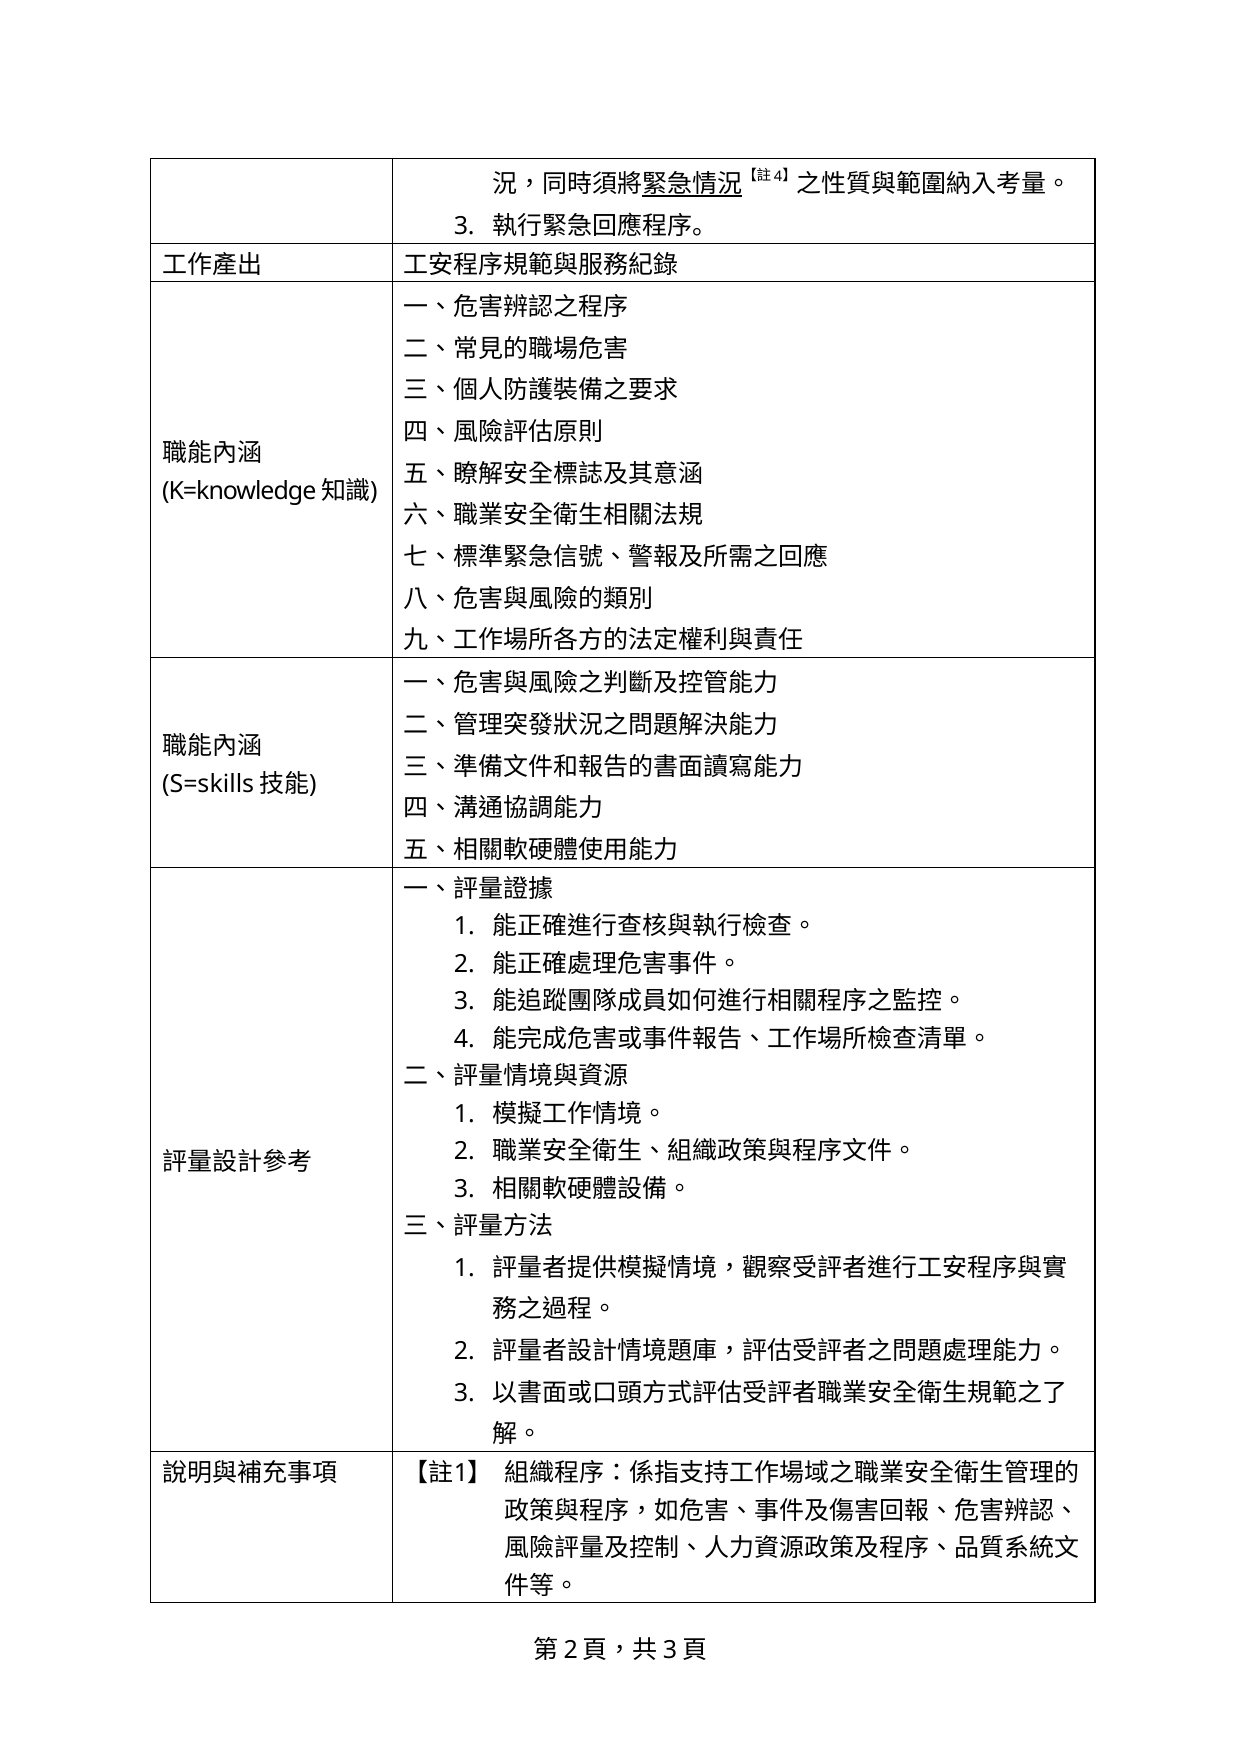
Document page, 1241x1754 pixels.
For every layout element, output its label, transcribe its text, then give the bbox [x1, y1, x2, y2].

table_cell 工作產出 [151, 244, 392, 281]
table_cell 職能內涵 (K=knowledge知識) [151, 282, 392, 657]
table_cell 職能內涵 (S=skills技能) [151, 658, 392, 867]
table_cell 一、評量證據 能正確進行查核與執行檢查。 能正確處理危害事件。 能追蹤團隊成員如何進行相關程序之監控。 能完成危害或事件報告、工作場所檢查清單。 二、評量情境與資源 模擬工作情境。 職業安全衛生、組織政策與程序文件。 相關軟硬體設備。 三、評量方法 評量者提供模擬情境，觀察受評者進行工安程序與實務之過程。 評量者設計情境題庫，評估受評者之問題處理能力。 以書面或口頭方式評估受評者職業安全衛生規範之了解。 [393, 868, 1094, 1451]
table_cell 說明與補充事項 [151, 1452, 392, 1602]
table_cell 工安程序規範與服務紀錄 [393, 244, 1094, 281]
table_cell 組織程序：係指支持工作場域之職業安全衛生管理的政策與程序，如危害、事件及傷害回報、危害辨認、風險評量及控制、人力資源政策及程序、品質系統文件等。 風險控制：於適用情況下，用以消除危害；或於不適用情況下，減少危害相關之風險裝置或方法。 緊急信號與警報：如機械失常警報、消防警報、撤離警報或廣播等。 緊急情況：任何需要立即採取行動作為之異常或突發事件，如嚴重傷害事件、需要撤離之事件、火災與爆炸、有害物質或化學物質潑濺、爆裂物或炸彈警報、維安警報、內部緊急情況、外部緊急情況及自然災害等。 [393, 1452, 1094, 1602]
table_cell 評量設計參考 [151, 868, 392, 1451]
table_cell 危害與風險之判斷及控管能力 管理突發狀況之問題解決能力 準備文件和報告的書面讀寫能力 溝通協調能力 相關軟硬體使用能力 [393, 658, 1094, 867]
table_cell 危害辨認之程序 常見的職場危害 個人防護裝備之要求 風險評估原則 瞭解安全標誌及其意涵 職業安全衛生相關法規 標準緊急信號、警報及所需之回應 危害與風險的類別 工作場所各方的法定權利與責任 [393, 282, 1094, 657]
table_cell 規劃並執行工作安全 配合職業安全衛生相關法規，進行工作規劃。 在工作規劃與工作流程中找出危害與風險之可能。 按照組織程序回報可能的風險。 按照組織政策與程序，回報事故與傷害。 於工作區域中進行職業安全衛生管理流程。 監控自身的壓力與疲勞程度，以確保具備安全及持續工作的能力。 協助他人安全工作 與他人及工作團隊成員分享安全工作之措施及工作程序的資訊。 檢查團隊成員或利害關係人的職業安全衛生實行狀況。 適切地提供指導與訓練給予工作團隊中的資淺成員，以協助他們安全地工作。 適切協助他人精準記錄事件，並根據組織程序完成相關之文件。 協助職業安全衛生的參與流程 根據組織程序【註1】提出工作場域有關職業安全衛生之問題。 協助工作會議、視察工作場域或其他相關活動。 提供工作團隊成員或其他利害關係人協助，以促進工作場域安全。 協助找出危害、進行風險評估及風險控制【註2】 於時限內進行風險控制，並回報以確認危害與缺失。 使用符合工作程序的檢核表，檢查職場之危害。 協助風險評估。 制定與實施控管措施。 參與及控管緊急情況 確認緊急信號與警報【註3】並做出適切回應。 根據組織程序採取初步行動，以控制或控管緊急狀況，同時須將緊急情況【註4】之性質與範圍納入考量。 執行緊急回應程序。 [393, 159, 1094, 243]
table_cell [151, 159, 392, 243]
